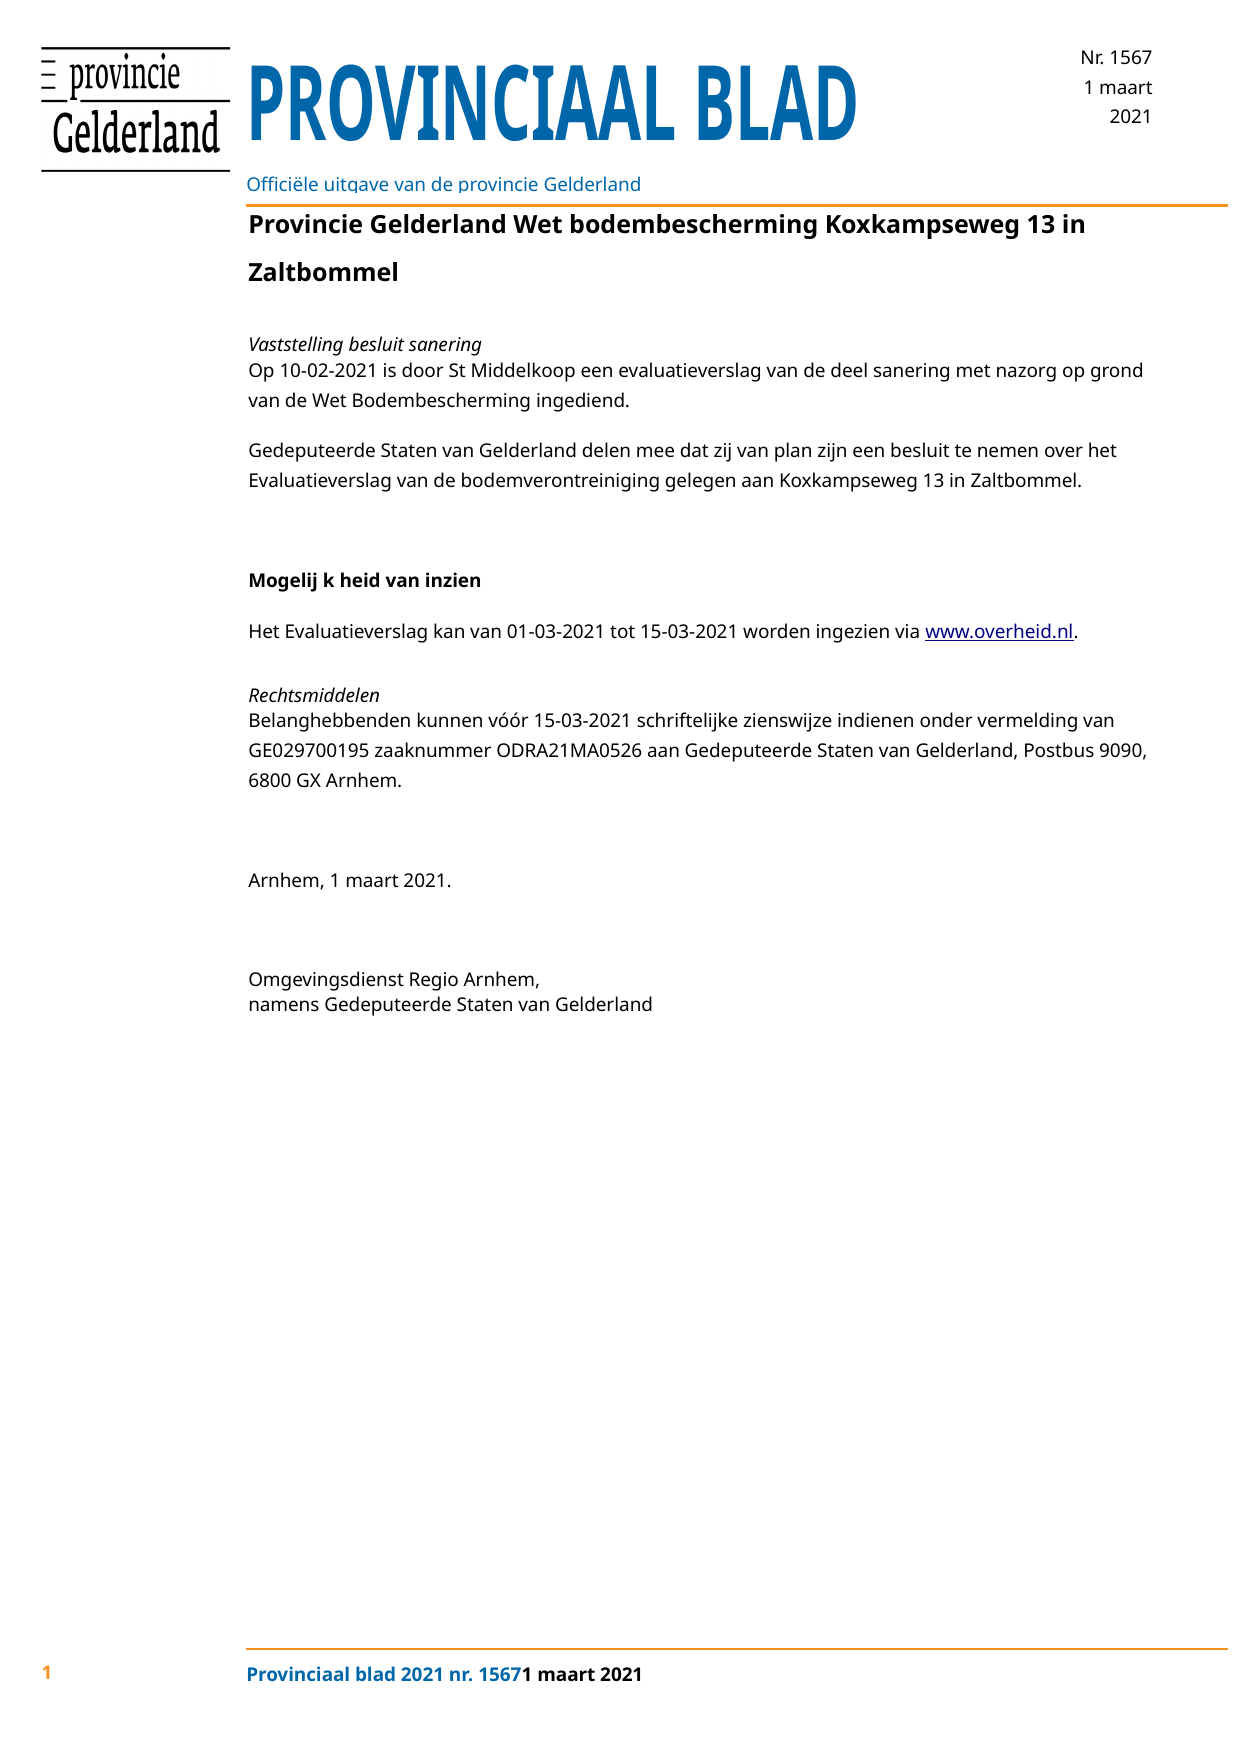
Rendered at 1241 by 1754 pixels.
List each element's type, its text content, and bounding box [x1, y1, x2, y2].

text Op 10-02-2021 is door St Middelkoop een evaluatieverslag van de deel sanering met nazorg op grond van de Wet Bodembescherming ingediend. [248, 357, 1152, 412]
text Arnhem, 1 maart 2021. [248, 868, 1152, 893]
text Gedeputeerde Staten van Gelderland delen mee dat zij van plan zijn een besluit te nemen over het Evaluatieverslag van de bodemverontreiniging gelegen aan Koxkampseweg 13 in Zaltbommel. [248, 437, 1152, 492]
text Belanghebbenden kunnen vóór 15-03-2021 schriftelijke zienswijze indienen onder vermelding van GE029700195 zaaknummer ODRA21MA0526 aan Gedeputeerde Staten van Gelderland, Postbus 9090, 6800 GX Arnhem. [248, 708, 1152, 793]
text Vaststelling besluit sanering [248, 331, 1152, 357]
text Het Evaluatieverslag kan van 01-03-2021 tot 15-03-2021 worden ingezien via www.overheid.nl. [248, 618, 1152, 644]
picture [41, 47, 231, 172]
text namens Gedeputeerde Staten van Gelderland [248, 992, 1152, 1017]
text Rechtsmiddelen [248, 682, 1152, 708]
text Mogelij k heid van inzien [248, 568, 1152, 593]
text Omgevingsdienst Regio Arnhem, [248, 966, 1152, 992]
text Provincie Gelderland Wet bodembescherming Koxkampseweg 13 in Zaltbommel [248, 207, 1152, 288]
